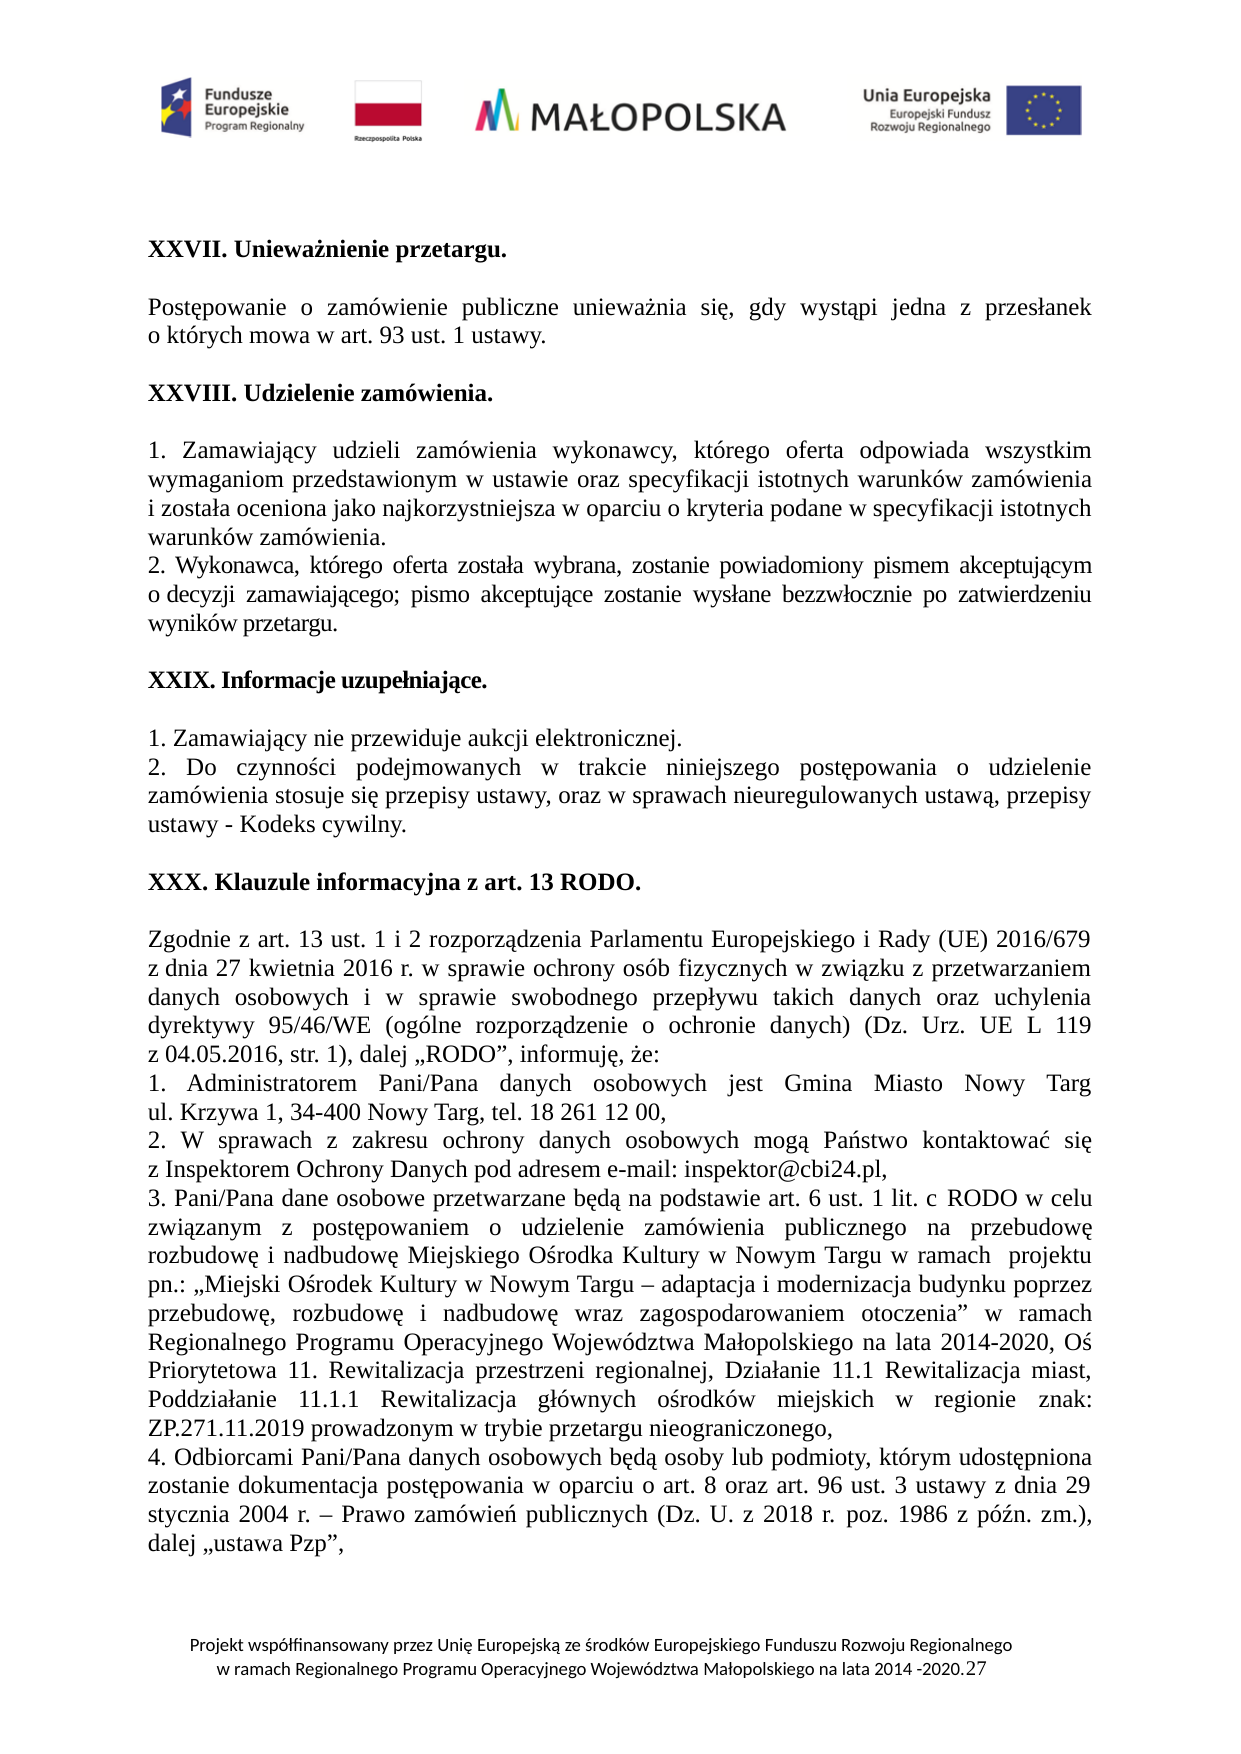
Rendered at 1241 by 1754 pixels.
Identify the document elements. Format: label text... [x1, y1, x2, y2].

text 4. Odbiorcami Pani/Pana danych osobowych będą osoby lub podmioty, którym udostępniona zostanie dokumentacja postępowania w oparciu o art. 8 oraz art. 96 ust. 3 ustawy z dnia 29 stycznia 2004 r. – Prawo zamówień publicznych (Dz. U. z 2018 r. poz. 1986 z późn. zm.), dalej „ustawa Pzp”, [148, 1442, 1093, 1557]
text 1. Zamawiający udzieli zamówienia wykonawcy, którego oferta odpowiada wszystkim wymaganiom przedstawionym w ustawie oraz specyfikacji istotnych warunków zamówienia i została oceniona jako najkorzystniejsza w oparciu o kryteria podane w specyfikacji istotnych warunków zamówienia. [148, 436, 1093, 551]
text 2. Do czynności podejmowanych w trakcie niniejszego postępowania o udzielenie zamówienia stosuje się przepisy ustawy, oraz w sprawach nieuregulowanych ustawą, przepisy ustawy - Kodeks cywilny. [148, 752, 1093, 838]
text 1. Zamawiający nie przewiduje aukcji elektronicznej. [148, 723, 1093, 752]
text XXVII. Unieważnienie przetargu. [148, 234, 1093, 263]
picture [144, 71, 1096, 145]
text Postępowanie o zamówienie publiczne unieważnia się, gdy wystąpi jedna z przesłanek o których mowa w art. 93 ust. 1 ustawy. [148, 292, 1093, 349]
text 2. Wykonawca, którego oferta została wybrana, zostanie powiadomiony pismem akceptującym o decyzji zamawiającego; pismo akceptujące zostanie wysłane bezzwłocznie po zatwierdzeniu wyników przetargu. [148, 551, 1093, 637]
text 3. Pani/Pana dane osobowe przetwarzane będą na podstawie art. 6 ust. 1 lit. c RODO w celu związanym z postępowaniem o udzielenie zamówienia publicznego na przebudowę rozbudowę i nadbudowę Miejskiego Ośrodka Kultury w Nowym Targu w ramach projektu pn.: „Miejski Ośrodek Kultury w Nowym Targu – adaptacja i modernizacja budynku poprzez przebudowę, rozbudowę i nadbudowę wraz zagospodarowaniem otoczenia” w ramach Regionalnego Programu Operacyjnego Województwa Małopolskiego na lata 2014-2020, Oś Priorytetowa 11. Rewitalizacja przestrzeni regionalnej, Działanie 11.1 Rewitalizacja miast, Poddziałanie 11.1.1 Rewitalizacja głównych ośrodków miejskich w regionie znak: ZP.271.11.2019 prowadzonym w trybie przetargu nieograniczonego, [148, 1183, 1093, 1442]
text 2. W sprawach z zakresu ochrony danych osobowych mogą Państwo kontaktować się z Inspektorem Ochrony Danych pod adresem e-mail: inspektor@cbi24.pl, [148, 1126, 1093, 1183]
text Zgodnie z art. 13 ust. 1 i 2 rozporządzenia Parlamentu Europejskiego i Rady (UE) 2016/679 z dnia 27 kwietnia 2016 r. w sprawie ochrony osób fizycznych w związku z przetwarzaniem danych osobowych i w sprawie swobodnego przepływu takich danych oraz uchylenia dyrektywy 95/46/WE (ogólne rozporządzenie o ochronie danych) (Dz. Urz. UE L 119 z 04.05.2016, str. 1), dalej „RODO”, informuję, że: [148, 924, 1093, 1068]
text XXIX. Informacje uzupełniające. [148, 666, 1093, 694]
text XXVIII. Udzielenie zamówienia. [148, 378, 1093, 407]
text 1. Administratorem Pani/Pana danych osobowych jest Gmina Miasto Nowy Targ ul. Krzywa 1, 34-400 Nowy Targ, tel. 18 261 12 00, [148, 1068, 1093, 1126]
text XXX. Klauzule informacyjna z art. 13 RODO. [148, 867, 1093, 896]
